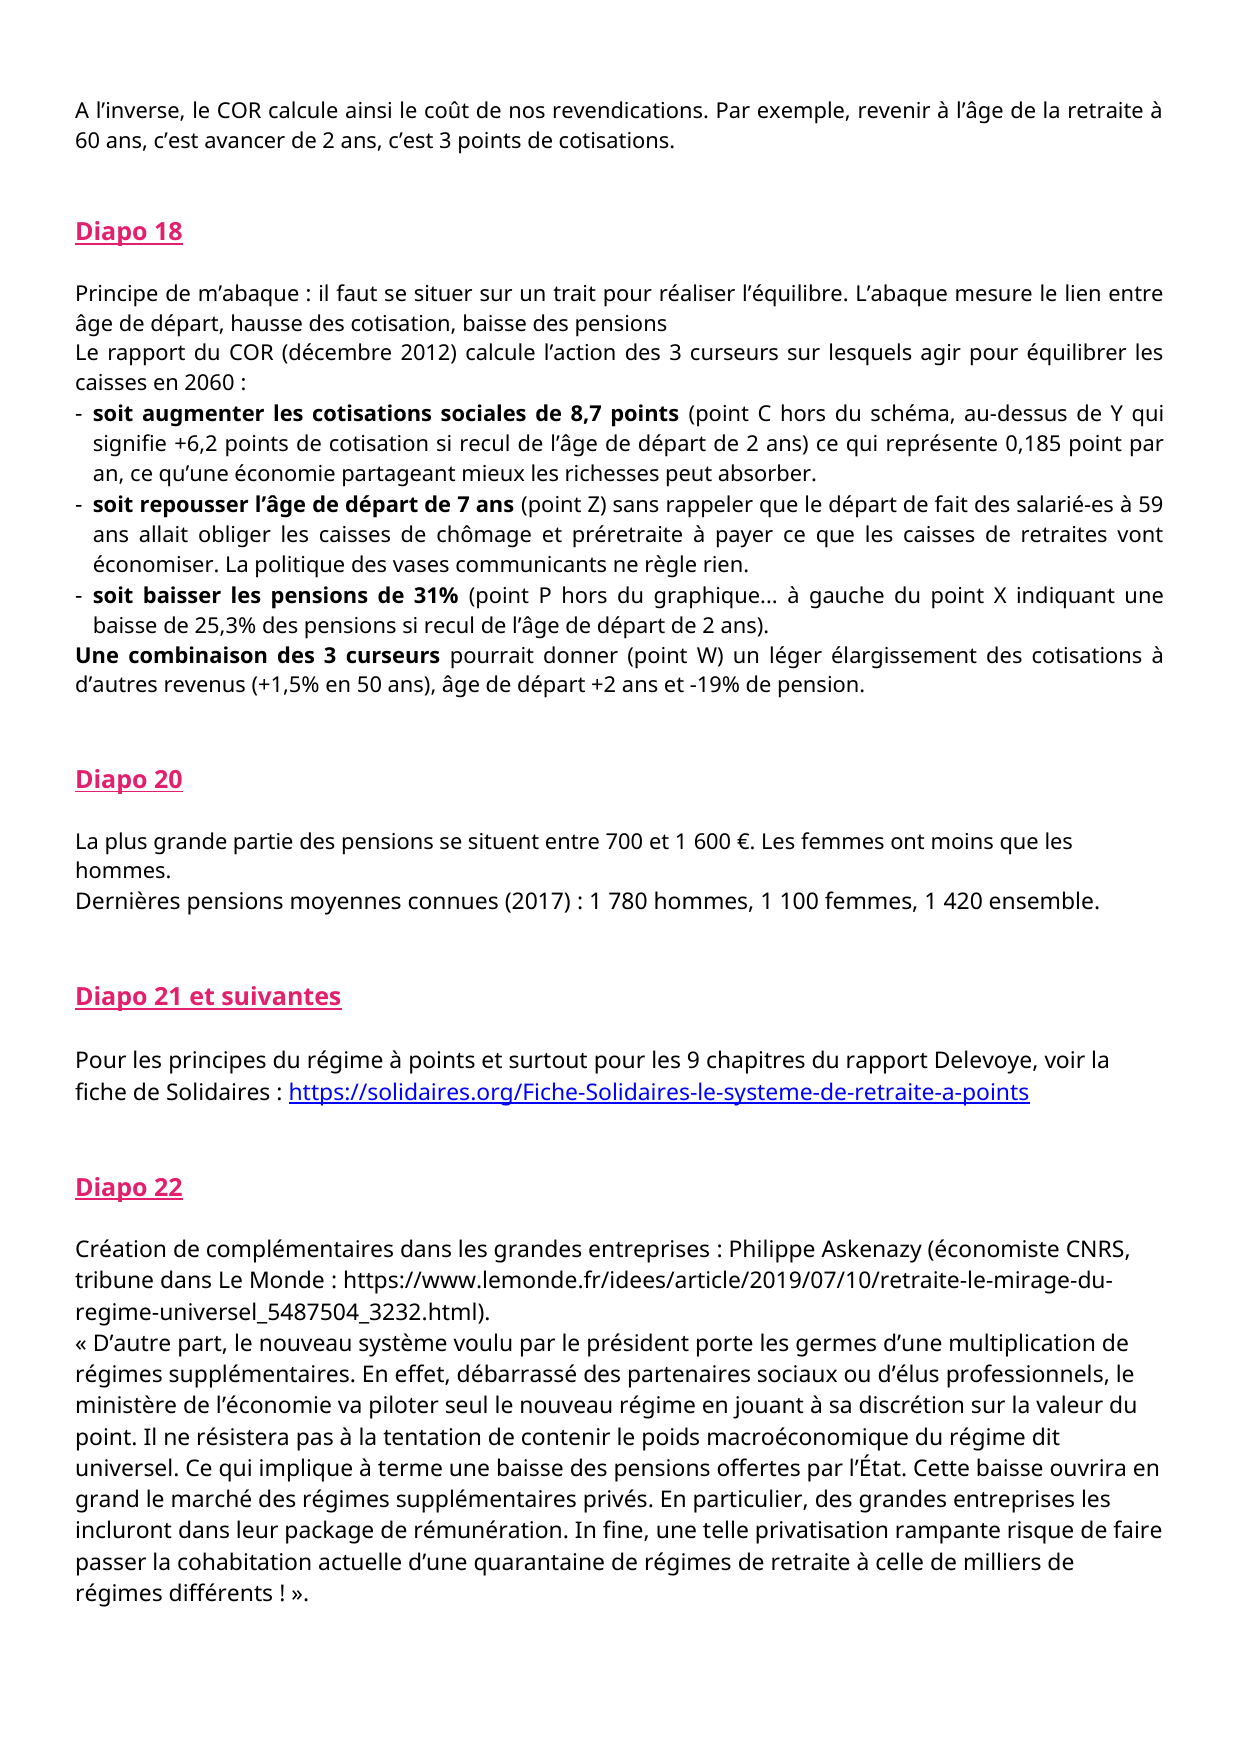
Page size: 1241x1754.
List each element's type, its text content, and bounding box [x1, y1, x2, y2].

text La plus grande partie des pensions se situent entre 700 et 1 600 €. Les femmes ont moins que les hommes. [75, 826, 1165, 885]
text « D’autre part, le nouveau système voulu par le président porte les germes d’une multiplication de régimes supplémentaires. En effet, débarrassé des partenaires sociaux ou d’élus professionnels, le ministère de l’économie va piloter seul le nouveau régime en jouant à sa discrétion sur la valeur du point. Il ne résistera pas à la tentation de contenir le poids macroéconomique du régime dit universel. Ce qui implique à terme une baisse des pensions offertes par l’État. Cette baisse ouvrira en grand le marché des régimes supplémentaires privés. En particulier, des grandes entreprises les incluront dans leur package de rémunération. In fine, une telle privatisation rampante risque de faire passer la cohabitation actuelle d’une quarantaine de régimes de retraite à celle de milliers de régimes différents ! ». [75, 1327, 1165, 1608]
text Le rapport du COR (décembre 2012) calcule l’action des 3 curseurs sur lesquels agir pour équilibrer les caisses en 2060 : [75, 337, 1165, 397]
text Une combinaison des 3 curseurs pourrait donner (point W) un léger élargissement des cotisations à d’autres revenus (+1,5% en 50 ans), âge de départ +2 ans et -19% de pension. [75, 640, 1165, 699]
list soit baisser les pensions de 31% (point P hors du graphique... à gauche du point X indiquant une baisse de 25,3% des pensions si recul de l’âge de départ de 2 ans). [75, 579, 1165, 640]
text Principe de m’abaque : il faut se situer sur un trait pour réaliser l’équilibre. L’abaque mesure le lien entre âge de départ, hausse des cotisation, baisse des pensions [75, 278, 1165, 337]
text Diapo 22 [75, 1169, 1165, 1203]
text Diapo 20 [75, 762, 1165, 796]
text Diapo 18 [75, 214, 1165, 248]
list soit augmenter les cotisations sociales de 8,7 points (point C hors du schéma, au-dessus de Y qui signifie +6,2 points de cotisation si recul de l’âge de départ de 2 ans) ce qui représente 0,185 point par an, ce qu’une économie partageant mieux les richesses peut absorber. [75, 397, 1165, 488]
text Diapo 21 et suivantes [75, 979, 1165, 1013]
text Dernières pensions moyennes connues (2017) : 1 780 hommes, 1 100 femmes, 1 420 ensemble. [75, 885, 1165, 916]
text A l’inverse, le COR calcule ainsi le coût de nos revendications. Par exemple, revenir à l’âge de la retraite à 60 ans, c’est avancer de 2 ans, c’est 3 points de cotisations. [75, 95, 1165, 154]
list soit repousser l’âge de départ de 7 ans (point Z) sans rappeler que le départ de fait des salarié-es à 59 ans allait obliger les caisses de chômage et préretraite à payer ce que les caisses de retraites vont économiser. La politique des vases communicants ne règle rien. [75, 488, 1165, 579]
text Pour les principes du régime à points et surtout pour les 9 chapitres du rapport Delevoye, voir la fiche de Solidaires : https://solidaires.org/Fiche-Solidaires-le-systeme-de-retraite-a-points [75, 1044, 1165, 1107]
text Création de complémentaires dans les grandes entreprises : Philippe Askenazy (économiste CNRS, tribune dans Le Monde : https://www.lemonde.fr/idees/article/2019/07/10/retraite-le-mirage-du-regime-universel_5487504_3232.html). [75, 1233, 1165, 1327]
